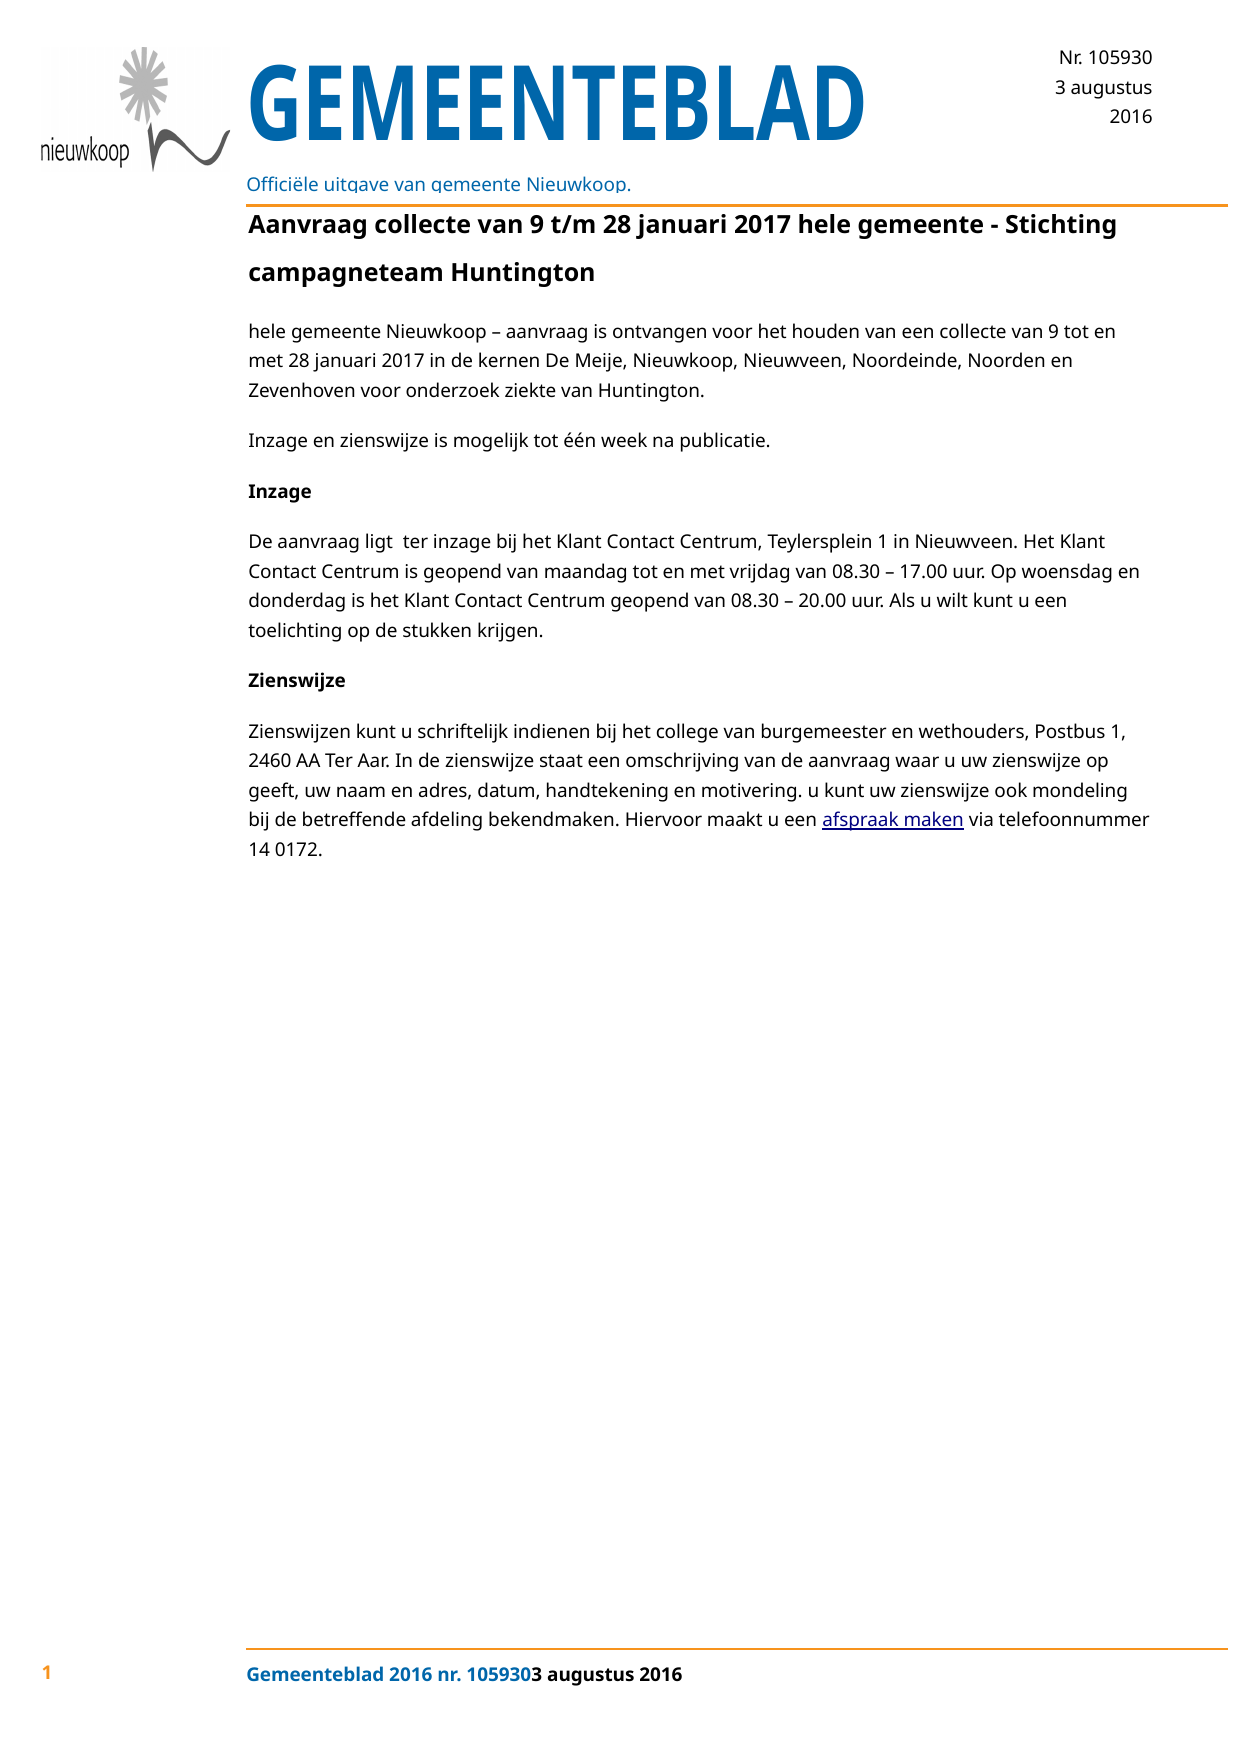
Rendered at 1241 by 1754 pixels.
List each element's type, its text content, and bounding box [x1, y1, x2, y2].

text Zienswijze [248, 667, 1152, 693]
text Zienswijzen kunt u schriftelijk indienen bij het college van burgemeester en wethouders, Postbus 1, 2460 AA Ter Aar. In de zienswijze staat een omschrijving van de aanvraag waar u uw zienswijze op geeft, uw naam en adres, datum, handtekening en motivering. u kunt uw zienswijze ook mondeling bij de betreffende afdeling bekendmaken. Hiervoor maakt u een afspraak maken via telefoonnummer 14 0172. [248, 718, 1152, 862]
text hele gemeente Nieuwkoop – aanvraag is ontvangen voor het houden van een collecte van 9 tot en met 28 januari 2017 in de kernen De Meije, Nieuwkoop, Nieuwveen, Noordeinde, Noorden en Zevenhoven voor onderzoek ziekte van Huntington. [248, 318, 1152, 403]
text De aanvraag ligt ter inzage bij het Klant Contact Centrum, Teylersplein 1 in Nieuwveen. Het Klant Contact Centrum is geopend van maandag tot en met vrijdag van 08.30 – 17.00 uur. Op woensdag en donderdag is het Klant Contact Centrum geopend van 08.30 – 20.00 uur. Als u wilt kunt u een toelichting op de stukken krijgen. [248, 528, 1152, 643]
text Inzage en zienswijze is mogelijk tot één week na publicatie. [248, 427, 1152, 453]
picture [41, 47, 231, 172]
text Inzage [248, 478, 1152, 504]
text Aanvraag collecte van 9 t/m 28 januari 2017 hele gemeente - Stichting campagneteam Huntington [248, 207, 1152, 288]
